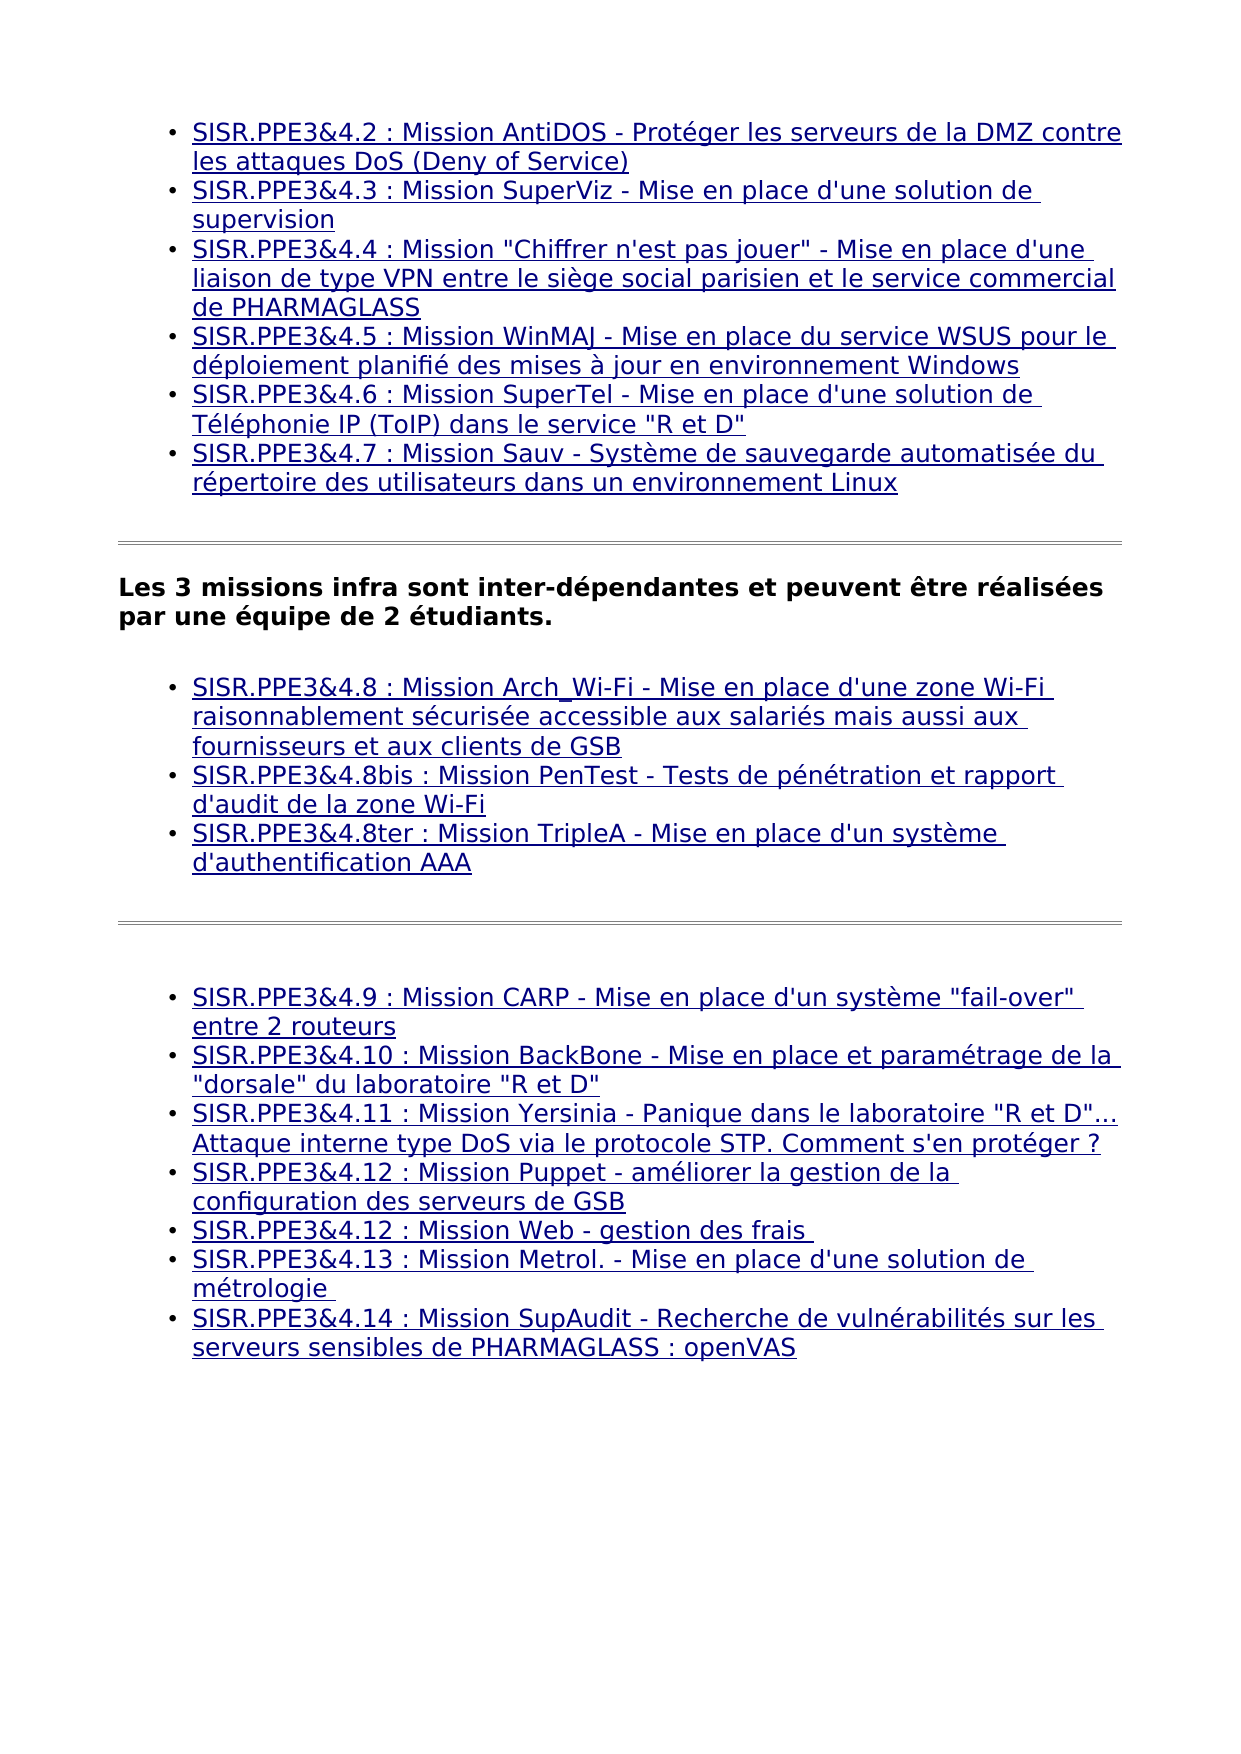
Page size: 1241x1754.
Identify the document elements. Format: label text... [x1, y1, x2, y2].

list SISR.PPE3&4.8 : Mission Arch_Wi-Fi - Mise en place d'une zone Wi-Fi raisonnablement sécurisée accessible aux salariés mais aussi aux fournisseurs et aux clients de GSB [177, 673, 1122, 761]
list SISR.PPE3&4.7 : Mission Sauv - Système de sauvegarde automatisée du répertoire des utilisateurs dans un environnement Linux [177, 439, 1122, 497]
list SISR.PPE3&4.8ter : Mission TripleA - Mise en place d'un système d'authentification AAA [177, 819, 1122, 878]
list SISR.PPE3&4.6 : Mission SuperTel - Mise en place d'une solution de Téléphonie IP (ToIP) dans le service "R et D" [177, 381, 1122, 439]
list SISR.PPE3&4.9 : Mission CARP - Mise en place d'un système "fail-over" entre 2 routeurs [177, 983, 1122, 1041]
list SISR.PPE3&4.5 : Mission WinMAJ - Mise en place du service WSUS pour le déploiement planifié des mises à jour en environnement Windows [177, 322, 1122, 381]
list SISR.PPE3&4.8bis : Mission PenTest - Tests de pénétration et rapport d'audit de la zone Wi-Fi [177, 761, 1122, 819]
list SISR.PPE3&4.12 : Mission Web - gestion des frais [177, 1216, 1122, 1245]
list SISR.PPE3&4.2 : Mission AntiDOS - Protéger les serveurs de la DMZ contre les attaques DoS (Deny of Service) [177, 118, 1122, 176]
text Les 3 missions infra sont inter-dépendantes et peuvent être réalisées par une équipe de 2 étudiants. [118, 573, 1122, 631]
list SISR.PPE3&4.10 : Mission BackBone - Mise en place et paramétrage de la "dorsale" du laboratoire "R et D" [177, 1041, 1122, 1099]
list SISR.PPE3&4.3 : Mission SuperViz - Mise en place d'une solution de supervision [177, 176, 1122, 235]
list SISR.PPE3&4.11 : Mission Yersinia - Panique dans le laboratoire "R et D"... Attaque interne type DoS via le protocole STP. Comment s'en protéger ? [177, 1099, 1122, 1158]
list SISR.PPE3&4.12 : Mission Puppet - améliorer la gestion de la configuration des serveurs de GSB [177, 1158, 1122, 1216]
list SISR.PPE3&4.13 : Mission Metrol. - Mise en place d'une solution de métrologie [177, 1245, 1122, 1304]
list SISR.PPE3&4.14 : Mission SupAudit - Recherche de vulnérabilités sur les serveurs sensibles de PHARMAGLASS : openVAS [177, 1304, 1122, 1362]
list SISR.PPE3&4.4 : Mission "Chiffrer n'est pas jouer" - Mise en place d'une liaison de type VPN entre le siège social parisien et le service commercial de PHARMAGLASS [177, 235, 1122, 322]
